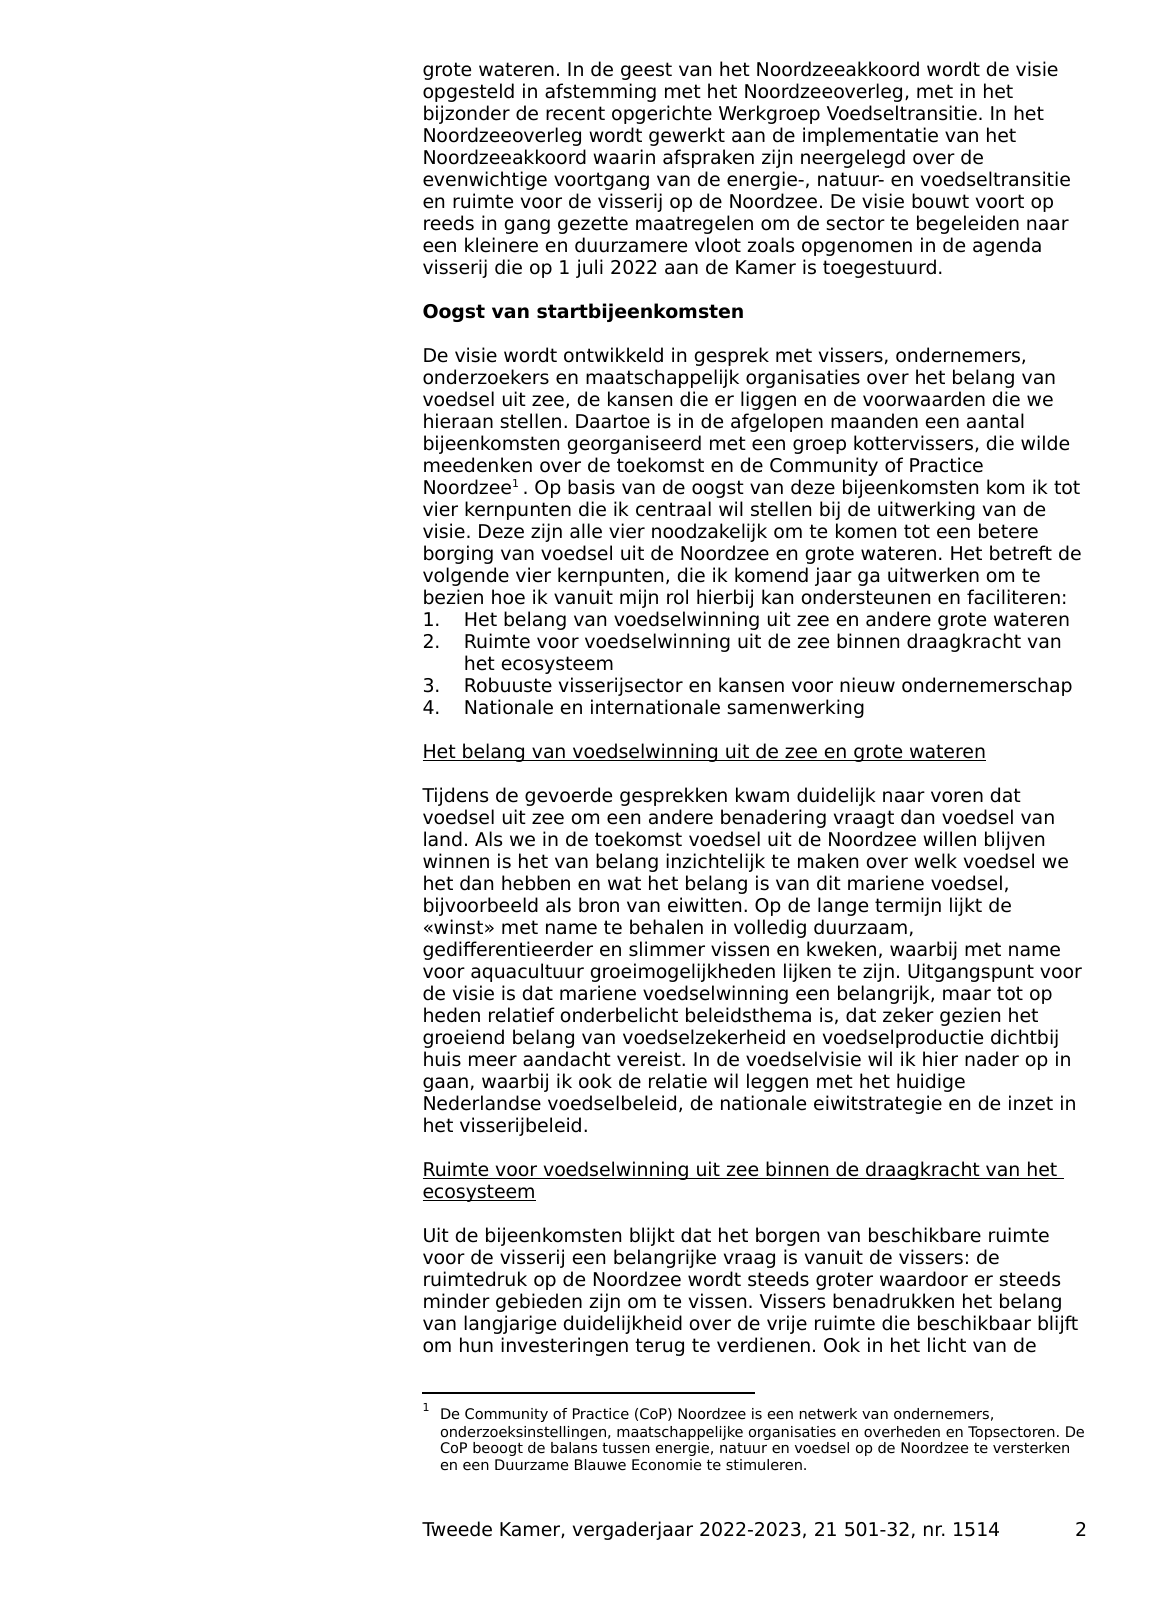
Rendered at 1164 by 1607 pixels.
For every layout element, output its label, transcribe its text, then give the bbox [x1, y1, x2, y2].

text 2. Ruimte voor voedselwinning uit de zee binnen draagkracht van het ecosysteem [422, 631, 1087, 675]
text Tijdens de gevoerde gesprekken kwam duidelijk naar voren dat voedsel uit zee om een andere benadering vraagt dan voedsel van land. Als we in de toekomst voedsel uit de Noordzee willen blijven winnen is het van belang inzichtelijk te maken over welk voedsel we het dan hebben en wat het belang is van dit mariene voedsel, bijvoorbeeld als bron van eiwitten. Op de lange termijn lijkt de «winst» met name te behalen in volledig duurzaam, gedifferentieerder en slimmer vissen en kweken, waarbij met name voor aquacultuur groeimogelijkheden lijken te zijn. Uitgangspunt voor de visie is dat mariene voedselwinning een belangrijk, maar tot op heden relatief onderbelicht beleidsthema is, dat zeker gezien het groeiend belang van voedselzekerheid en voedselproductie dichtbij huis meer aandacht vereist. In de voedselvisie wil ik hier nader op in gaan, waarbij ik ook de relatie wil leggen met het huidige Nederlandse voedselbeleid, de nationale eiwitstrategie en de inzet in het visserijbeleid. [422, 785, 1087, 1137]
text Uit de bijeenkomsten blijkt dat het borgen van beschikbare ruimte voor de visserij een belangrijke vraag is vanuit de vissers: de ruimtedruk op de Noordzee wordt steeds groter waardoor er steeds minder gebieden zijn om te vissen. Vissers benadrukken het belang van langjarige duidelijkheid over de vrije ruimte die beschikbaar blijft om hun investeringen terug te verdienen. Ook in het licht van de [422, 1225, 1087, 1357]
text 1. Het belang van voedselwinning uit zee en andere grote wateren [422, 609, 1087, 631]
text 4. Nationale en internationale samenwerking [422, 697, 1087, 719]
subtitle Het belang van voedselwinning uit de zee en grote wateren [422, 741, 1087, 763]
text De visie wordt ontwikkeld in gesprek met vissers, ondernemers, onderzoekers en maatschappelijk organisaties over het belang van voedsel uit zee, de kansen die er liggen en de voorwaarden die we hieraan stellen. Daartoe is in de afgelopen maanden een aantal bijeenkomsten georganiseerd met een groep kottervissers, die wilde meedenken over de toekomst en de Community of Practice Noordzee. Op basis van de oogst van deze bijeenkomsten kom ik tot vier kernpunten die ik centraal wil stellen bij de uitwerking van de visie. Deze zijn alle vier noodzakelijk om te komen tot een betere borging van voedsel uit de Noordzee en grote wateren. Het betreft de volgende vier kernpunten, die ik komend jaar ga uitwerken om te bezien hoe ik vanuit mijn rol hierbij kan ondersteunen en faciliteren: [422, 345, 1087, 609]
subtitle Oogst van startbijeenkomsten [422, 301, 1087, 323]
text 3. Robuuste visserijsector en kansen voor nieuw ondernemerschap [422, 675, 1087, 697]
subtitle Ruimte voor voedselwinning uit zee binnen de draagkracht van het ecosysteem [422, 1159, 1087, 1203]
text grote wateren. In de geest van het Noordzeeakkoord wordt de visie opgesteld in afstemming met het Noordzeeoverleg, met in het bijzonder de recent opgerichte Werkgroep Voedseltransitie. In het Noordzeeoverleg wordt gewerkt aan de implementatie van het Noordzeeakkoord waarin afspraken zijn neergelegd over de evenwichtige voortgang van de energie-, natuur- en voedseltransitie en ruimte voor de visserij op de Noordzee. De visie bouwt voort op reeds in gang gezette maatregelen om de sector te begeleiden naar een kleinere en duurzamere vloot zoals opgenomen in de agenda visserij die op 1 juli 2022 aan de Kamer is toegestuurd. [422, 59, 1087, 279]
text De Community of Practice (CoP) Noordzee is een netwerk van ondernemers, onderzoeksinstellingen, maatschappelijke organisaties en overheden en Topsectoren. De CoP beoogt de balans tussen energie, natuur en voedsel op de Noordzee te versterken en een Duurzame Blauwe Economie te stimuleren. [422, 1402, 1087, 1474]
